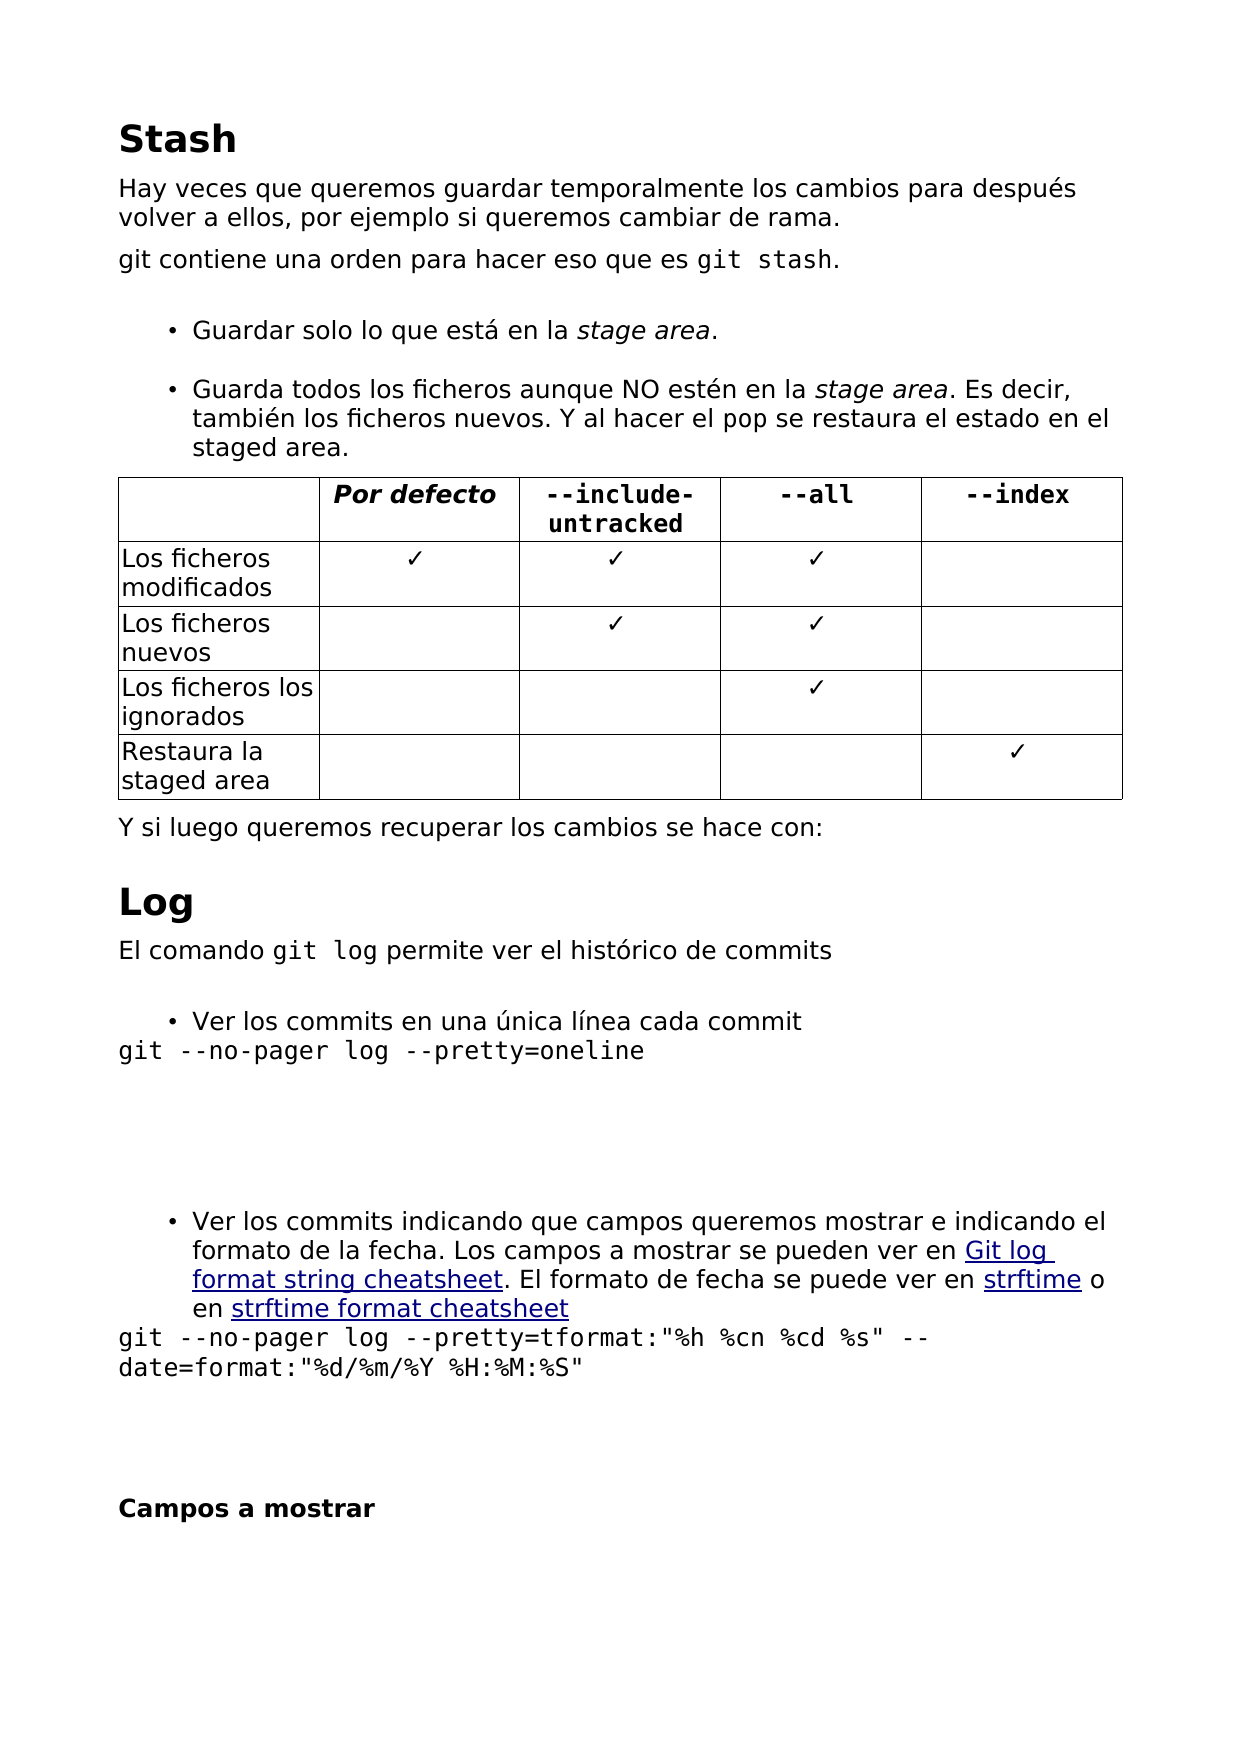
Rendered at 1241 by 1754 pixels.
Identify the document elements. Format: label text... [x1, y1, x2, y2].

table_cell ✓ [721, 607, 921, 670]
table_header [119, 478, 319, 541]
text git --no-pager log --pretty=oneline [118, 1037, 1122, 1066]
table_header Por defecto [320, 478, 519, 541]
table_cell ✓ [721, 542, 921, 606]
table_cell ✓ [922, 735, 1122, 798]
table_header --include-untracked [520, 478, 720, 541]
table_cell [922, 671, 1122, 734]
text git contiene una orden para hacer eso que es git stash. [118, 245, 1122, 274]
table_cell [520, 735, 720, 798]
table_cell [320, 671, 519, 734]
table_cell ✓ [520, 607, 720, 670]
text Y si luego queremos recuperar los cambios se hace con: [118, 813, 1122, 843]
list Ver los commits en una única línea cada commit [177, 1007, 1122, 1037]
table_cell ✓ [520, 542, 720, 606]
text Hay veces que queremos guardar temporalmente los cambios para después volver a ellos, por ejemplo si queremos cambiar de rama. [118, 174, 1122, 233]
table_cell Los ficheros modificados [119, 542, 319, 606]
table_cell [922, 542, 1122, 606]
table_cell [721, 735, 921, 798]
subtitle Log [118, 880, 1122, 924]
table_cell Los ficheros nuevos [119, 607, 319, 670]
subtitle Stash [118, 118, 1122, 162]
list Guarda todos los ficheros aunque NO estén en la stage area. Es decir, también los ficheros nuevos. Y al hacer el pop se restaura el estado en el staged area. [177, 375, 1122, 462]
table_cell [922, 607, 1122, 670]
table_cell ✓ [320, 542, 519, 606]
table_cell [320, 735, 519, 798]
text Campos a mostrar [118, 1494, 1122, 1523]
table_header --index [922, 478, 1122, 541]
list Ver los commits indicando que campos queremos mostrar e indicando el formato de la fecha. Los campos a mostrar se pueden ver en Git log format string cheatsheet. El formato de fecha se puede ver en strftime o en strftime format cheatsheet [177, 1207, 1122, 1324]
table_cell Los ficheros los ignorados [119, 671, 319, 734]
table_cell [520, 671, 720, 734]
table_cell ✓ [721, 671, 921, 734]
text El comando git log permite ver el histórico de commits [118, 936, 1122, 965]
table_header --all [721, 478, 921, 541]
text git --no-pager log --pretty=tformat:"%h %cn %cd %s" --date=format:"%d/%m/%Y %H:%M:%S" [118, 1324, 1122, 1382]
table_cell Restaura la staged area [119, 735, 319, 798]
list Guardar solo lo que está en la stage area. [177, 316, 1122, 345]
table_cell [320, 607, 519, 670]
